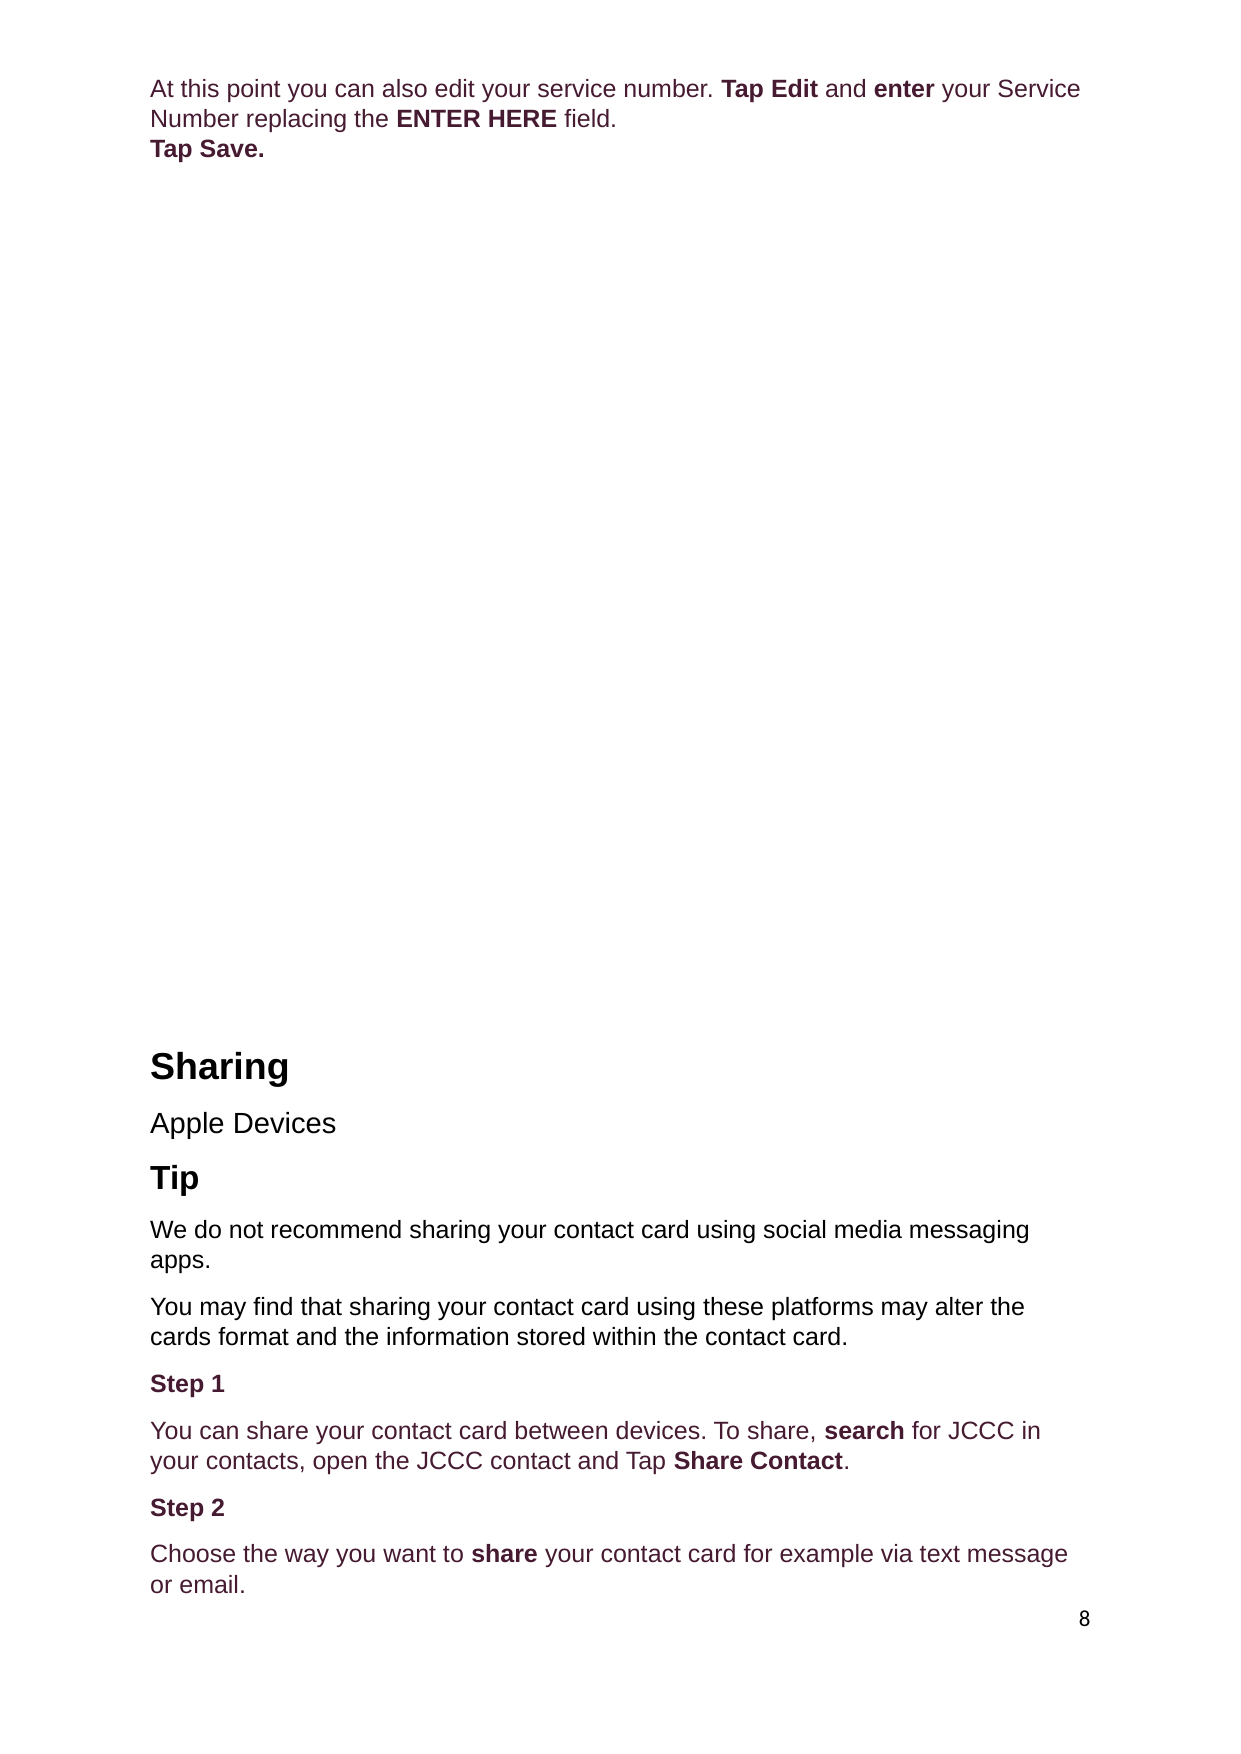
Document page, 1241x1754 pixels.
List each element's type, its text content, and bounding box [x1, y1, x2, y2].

text We do not recommend sharing your contact card using social media messaging apps. [150, 1215, 1090, 1274]
text Step 1 [150, 1369, 1090, 1398]
text Sharing [150, 1044, 1090, 1088]
text At this point you can also edit your service number. Tap Edit and enter your Service Number replacing the ENTER HERE field. [150, 74, 1090, 133]
text You may find that sharing your contact card using these platforms may alter the cards format and the information stored within the contact card. [150, 1292, 1090, 1351]
text Apple Devices [150, 1106, 1090, 1140]
text Step 2 [150, 1493, 1090, 1521]
text Choose the way you want to share your contact card for example via text message or email. [150, 1539, 1090, 1598]
text You can share your contact card between devices. To share, search for JCCC in your contacts, open the JCCC contact and Tap Share Contact. [150, 1416, 1090, 1475]
text Tap Save. [150, 134, 1090, 163]
text Tip [150, 1158, 1090, 1197]
